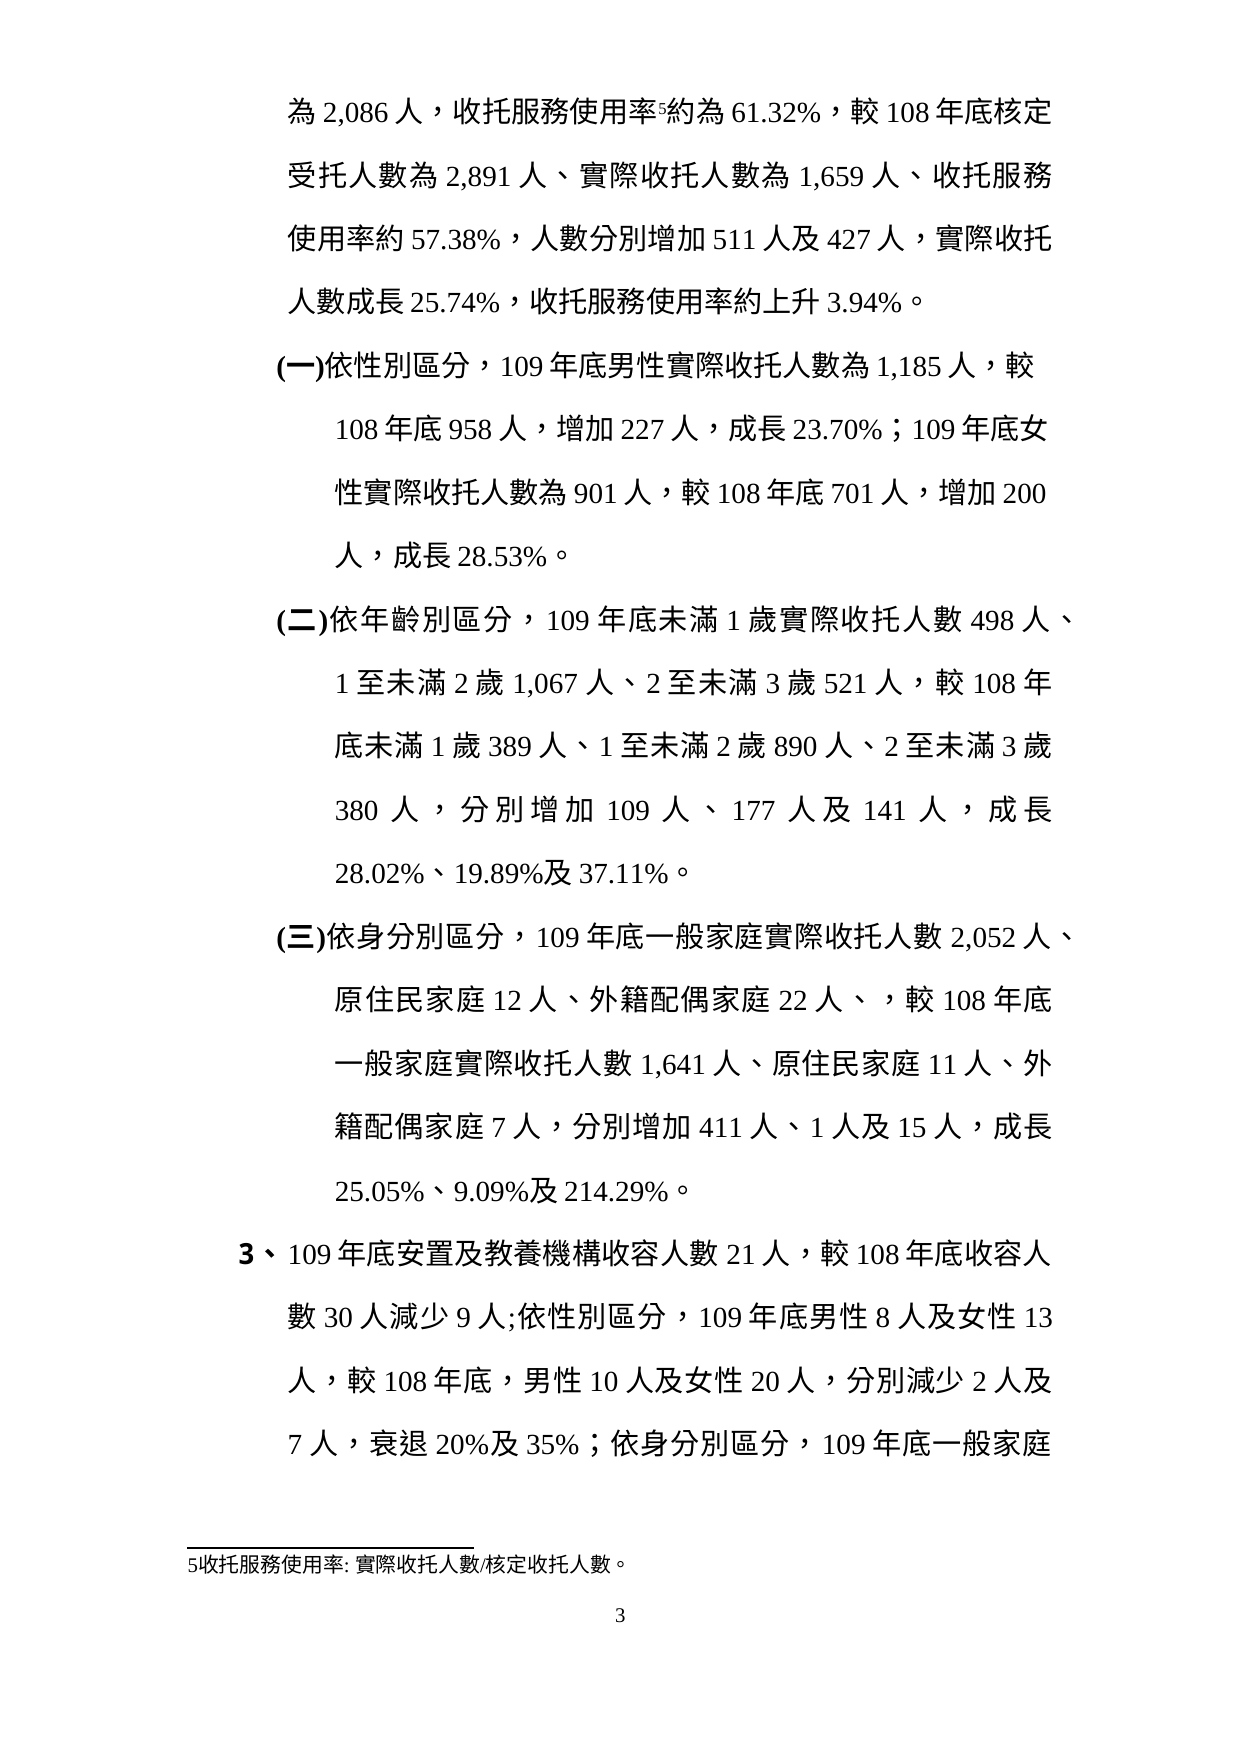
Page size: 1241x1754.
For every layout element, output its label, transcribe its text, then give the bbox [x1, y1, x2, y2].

list 109年底安置及教養機構收容人數21人，較108年底收容人數30人減少9人;依性別區分，109年底男性8人及女性13人，較108年底，男性10人及女性20人，分別減少2人及7人，衰退20%及35%；依身分別區分，109年底一般家庭 [237, 1231, 1053, 1463]
text (三)依身分別區分，109年底一般家庭實際收托人數2,052人、原住民家庭12人、外籍配偶家庭22人、，較108年底一般家庭實際收托人數1,641人、原住民家庭11人、外籍配偶家庭7人，分別增加411人、1人及15人，成長25.05%、9.09%及214.29%。 [276, 913, 1053, 1209]
list 為2,086人，收托服務使用率約為61.32%，較108年底核定受托人數為2,891人、實際收托人數為1,659人、收托服務使用率約57.38%，人數分別增加511人及427人，實際收托人數成長25.74%，收托服務使用率約上升3.94%。 [237, 89, 1053, 321]
list 收托服務使用率: 實際收托人數/核定收托人數。 [187, 1548, 1053, 1578]
text (二)依年齡別區分，109年底未滿1歲實際收托人數498人、1至未滿2歲1,067人、2至未滿3歲521人，較108年底未滿1歲389人、1至未滿2歲890人、2至未滿3歲380人，分別增加109人、177人及141人，成長28.02%、19.89%及37.11%。 [276, 596, 1053, 892]
text (一)依性別區分，109年底男性實際收托人數為1,185人，較108年底958人，增加227人，成長23.70%；109年底女性實際收托人數為901人，較108年底701人，增加200人，成長28.53%。 [276, 342, 1053, 575]
